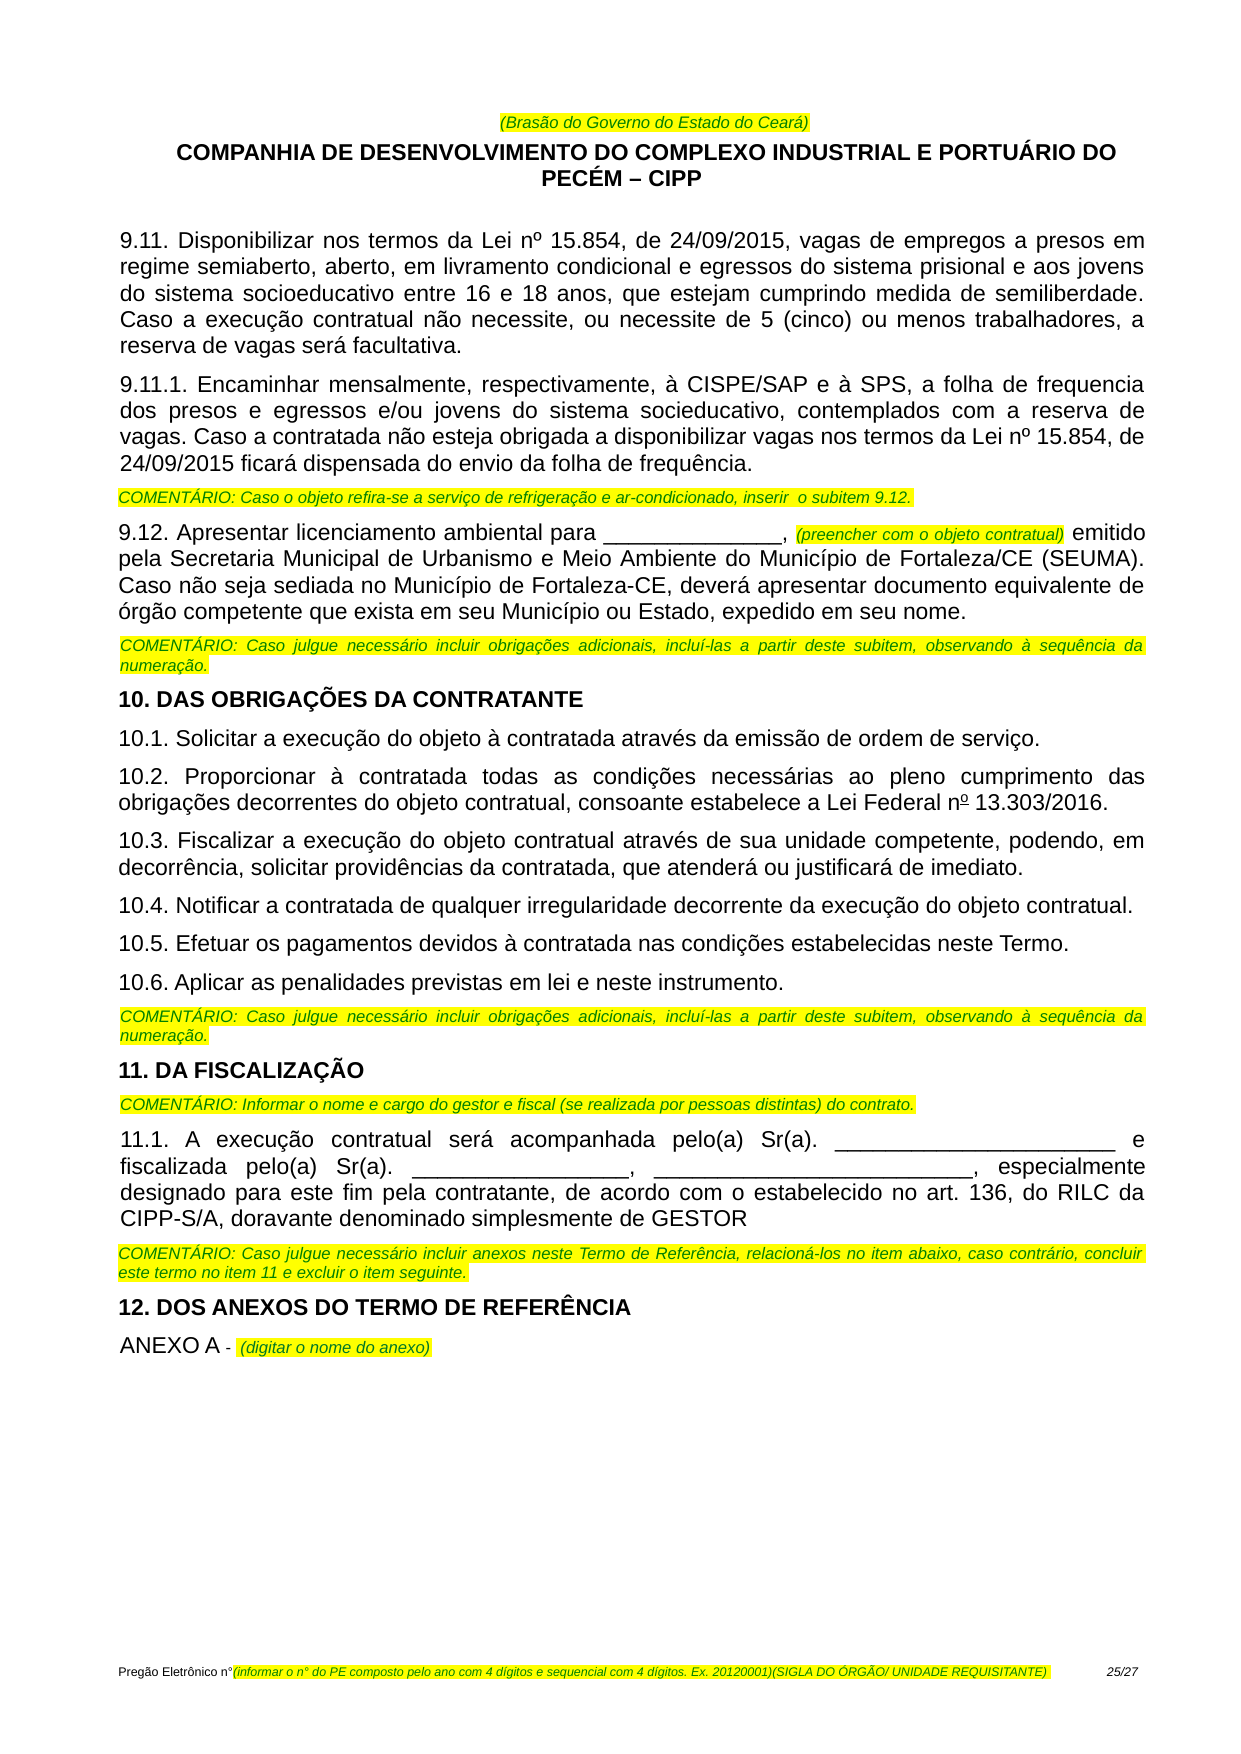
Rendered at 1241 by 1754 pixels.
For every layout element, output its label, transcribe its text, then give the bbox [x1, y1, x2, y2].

text 11.1. A execução contratual será acompanhada pelo(a) Sr(a). ______________________ e fiscalizada pelo(a) Sr(a). _________________, _________________________, especialmente designado para este fim pela contratante, de acordo com o estabelecido no art. 136, do RILC da CIPP-S/A, doravante denominado simplesmente de GESTOR [120, 1126, 1146, 1232]
text 10.5. Efetuar os pagamentos devidos à contratada nas condições estabelecidas neste Termo. [118, 930, 1146, 957]
text COMENTÁRIO: Caso julgue necessário incluir anexos neste Termo de Referência, relacioná-los no item abaixo, caso contrário, concluir este termo no item 11 e excluir o item seguinte. [118, 1243, 1146, 1282]
text 9.12. Apresentar licenciamento ambiental para ______________, (preencher com o objeto contratual) emitido pela Secretaria Municipal de Urbanismo e Meio Ambiente do Município de Fortaleza/CE (SEUMA). Caso não seja sediada no Município de Fortaleza-CE, deverá apresentar documento equivalente de órgão competente que exista em seu Município ou Estado, expedido em seu nome. [118, 519, 1146, 624]
text 11. DA FISCALIZAÇÃO [118, 1057, 1146, 1083]
text 10. DAS OBRIGAÇÕES DA CONTRATANTE [118, 686, 1146, 713]
text COMENTÁRIO: Caso julgue necessário incluir obrigações adicionais, incluí-las a partir deste subitem, observando à sequência da numeração. [120, 636, 1146, 674]
text 12. DOS ANEXOS DO TERMO DE REFERÊNCIA [118, 1294, 1146, 1320]
text COMENTÁRIO: Informar o nome e cargo do gestor e fiscal (se realizada por pessoas distintas) do contrato. [120, 1095, 1146, 1114]
text 10.6. Aplicar as penalidades previstas em lei e neste instrumento. [118, 968, 1146, 995]
text COMENTÁRIO: Caso julgue necessário incluir obrigações adicionais, incluí-las a partir deste subitem, observando à sequência da numeração. [120, 1007, 1146, 1045]
text 9.11.1. Encaminhar mensalmente, respectivamente, à CISPE/SAP e à SPS, a folha de frequencia dos presos e egressos e/ou jovens do sistema socieducativo, contemplados com a reserva de vagas. Caso a contratada não esteja obrigada a disponibilizar vagas nos termos da Lei nº 15.854, de 24/09/2015 ficará dispensada do envio da folha de frequência. [119, 371, 1146, 476]
text 10.1. Solicitar a execução do objeto à contratada através da emissão de ordem de serviço. [118, 725, 1146, 751]
text 10.4. Notificar a contratada de qualquer irregularidade decorrente da execução do objeto contratual. [118, 892, 1146, 918]
text COMENTÁRIO: Caso o objeto refira-se a serviço de refrigeração e ar-condicionado, inserir o subitem 9.12. [118, 488, 1143, 507]
text 10.2. Proporcionar à contratada todas as condições necessárias ao pleno cumprimento das obrigações decorrentes do objeto contratual, consoante estabelece a Lei Federal no 13.303/2016. [118, 763, 1146, 816]
text ANEXO A - (digitar o nome do anexo) [119, 1332, 1146, 1358]
text 9.11. Disponibilizar nos termos da Lei nº 15.854, de 24/09/2015, vagas de empregos a presos em regime semiaberto, aberto, em livramento condicional e egressos do sistema prisional e aos jovens do sistema socioeducativo entre 16 e 18 anos, que estejam cumprindo medida de semiliberdade. Caso a execução contratual não necessite, ou necessite de 5 (cinco) ou menos trabalhadores, a reserva de vagas será facultativa. [119, 227, 1146, 359]
text 10.3. Fiscalizar a execução do objeto contratual através de sua unidade competente, podendo, em decorrência, solicitar providências da contratada, que atenderá ou justificará de imediato. [118, 827, 1146, 880]
